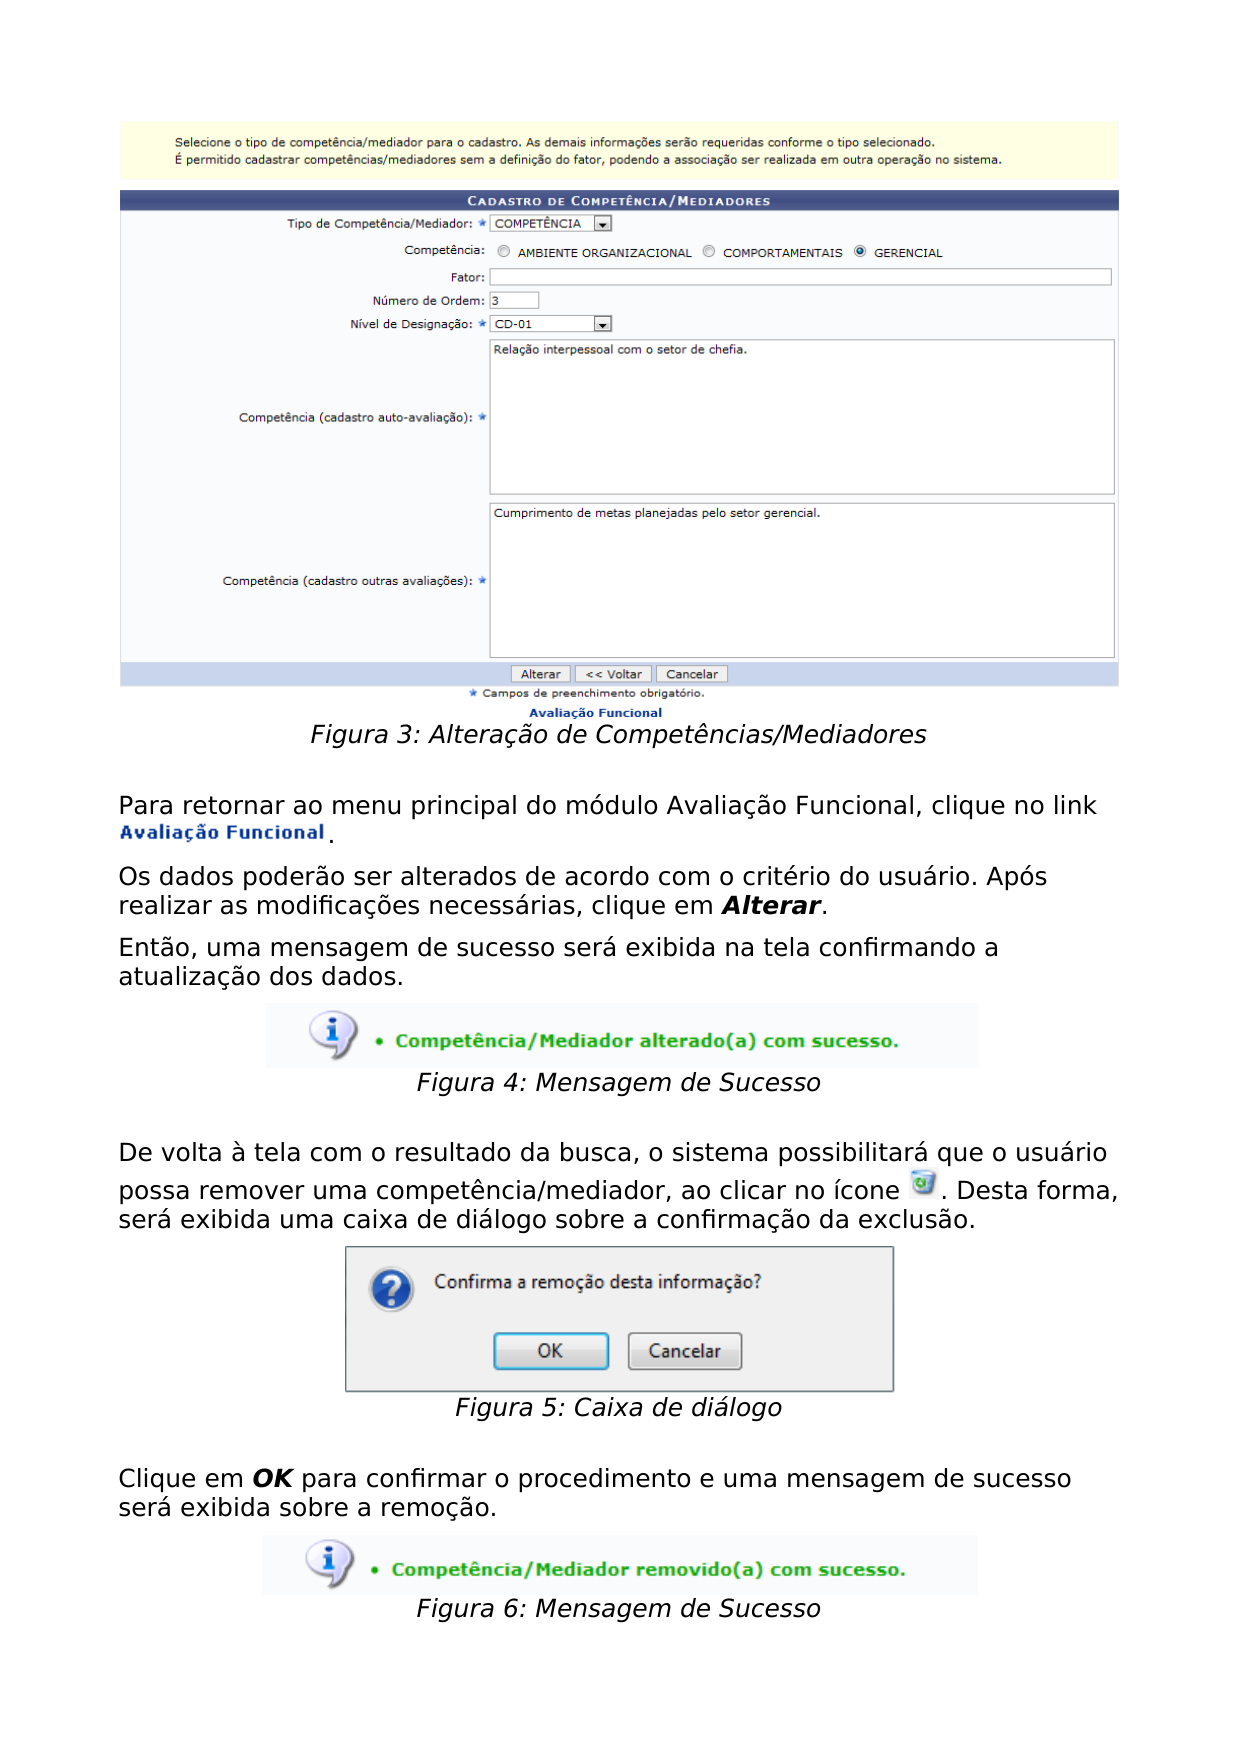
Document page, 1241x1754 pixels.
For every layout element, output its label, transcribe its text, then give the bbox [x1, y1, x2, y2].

picture [118, 118, 1123, 721]
text Figura 4: Mensagem de Sucesso [262, 1068, 979, 1097]
text Os dados poderão ser alterados de acordo com o critério do usuário. Após realizar as modificações necessárias, clique em Alterar. [118, 862, 1122, 920]
text Figura 6: Mensagem de Sucesso [262, 1595, 978, 1624]
text Figura 3: Alteração de Competências/Mediadores [118, 721, 1122, 749]
text Clique em OK para confirmar o procedimento e uma mensagem de sucesso será exibida sobre a remoção. [118, 1464, 1122, 1523]
text Para retornar ao menu principal do módulo Avaliação Funcional, clique no link . [118, 791, 1122, 849]
picture [262, 1535, 978, 1595]
picture [345, 1246, 895, 1394]
text Figura 5: Caixa de diálogo [345, 1394, 895, 1423]
text Então, uma mensagem de sucesso será exibida na tela confirmando a atualização dos dados. [118, 933, 1122, 991]
picture [261, 1003, 979, 1068]
picture [118, 821, 328, 844]
text De volta à tela com o resultado da busca, o sistema possibilitará que o usuário possa remover uma competência/mediador, ao clicar no ícone . Desta forma, será exibida uma caixa de diálogo sobre a confirmação da exclusão. [118, 1139, 1122, 1234]
picture [908, 1167, 940, 1199]
